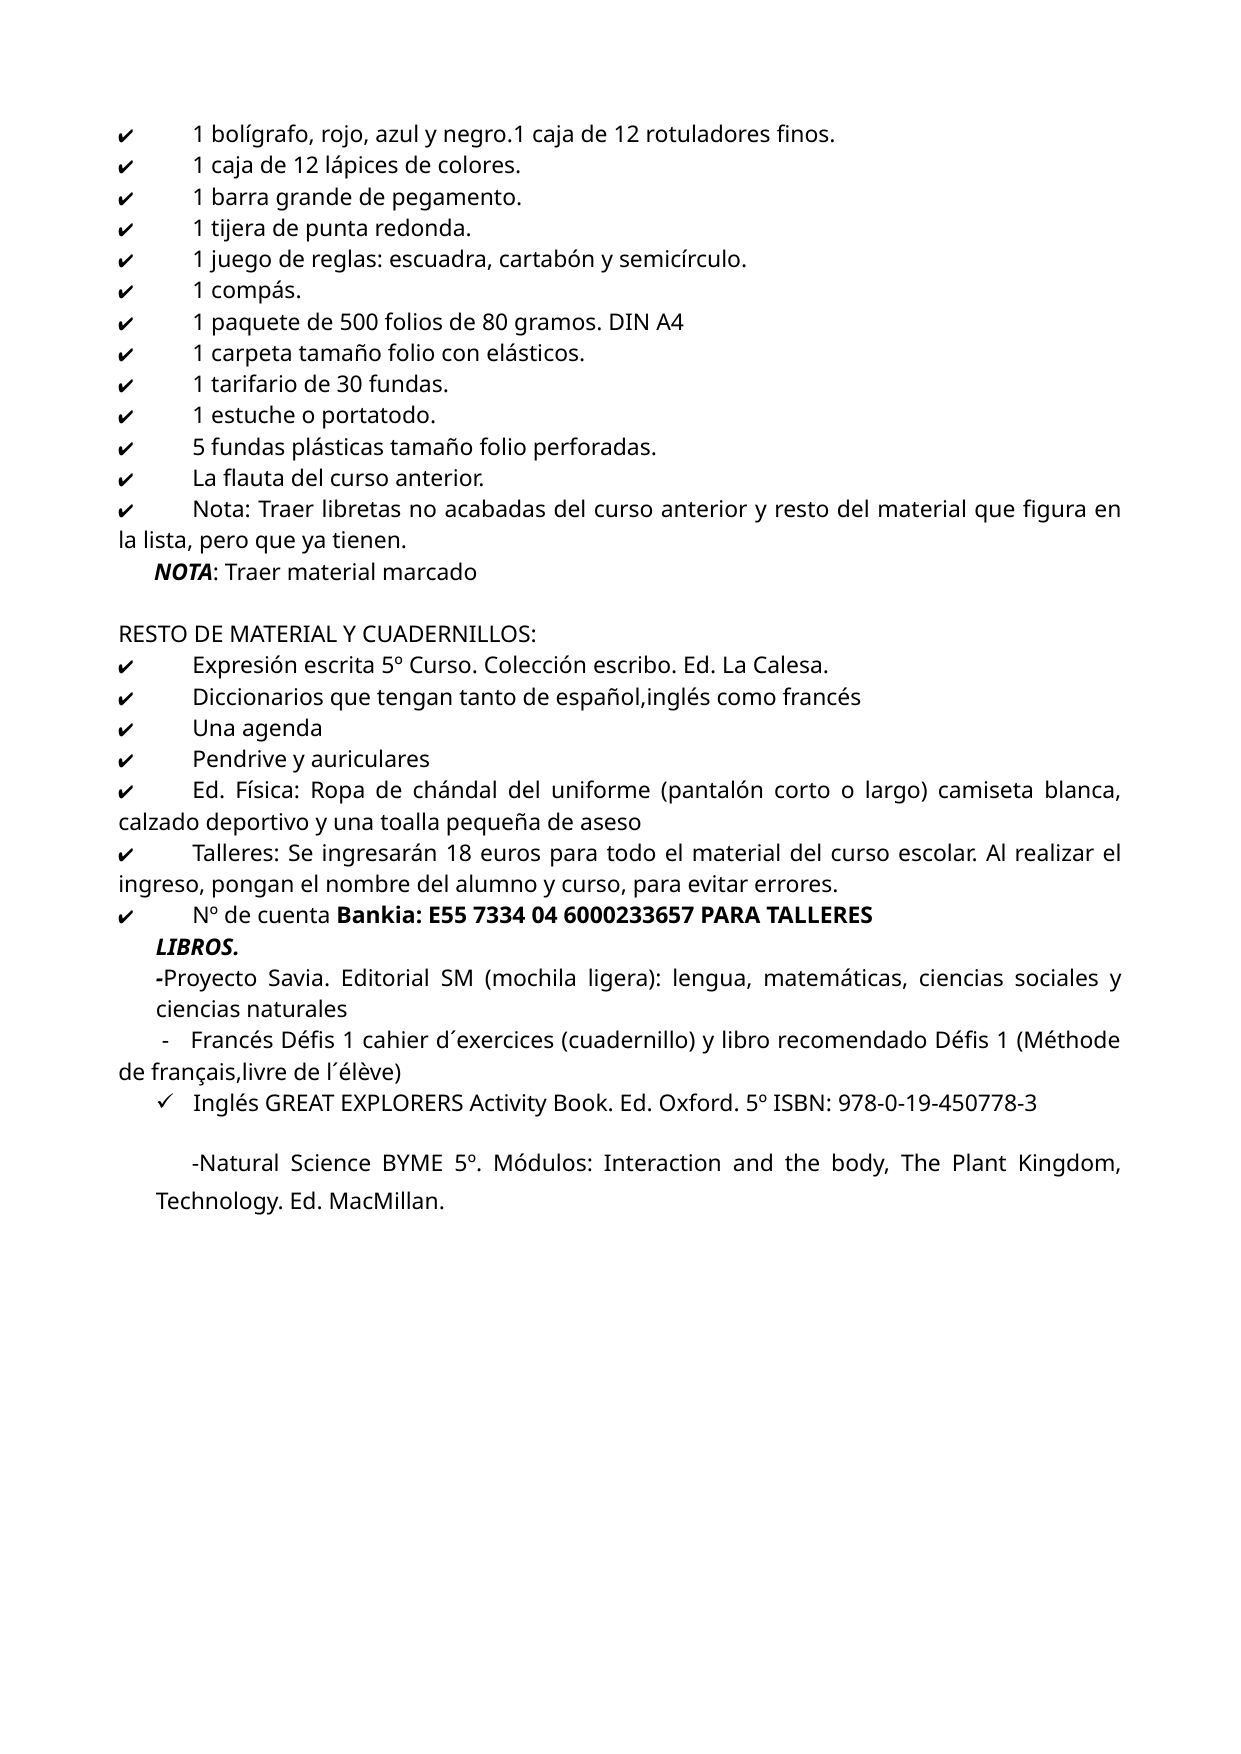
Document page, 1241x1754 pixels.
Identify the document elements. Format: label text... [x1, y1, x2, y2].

text - Francés Défis 1 cahier d´exercices (cuadernillo) y libro recomendado Défis 1 (Méthode de français,livre de l´élève) [118, 1024, 1122, 1087]
text -Proyecto Savia. Editorial SM (mochila ligera): lengua, matemáticas, ciencias sociales y ciencias naturales [156, 962, 1122, 1024]
list 5 fundas plásticas tamaño folio perforadas. [118, 431, 1122, 462]
list Ed. Física: Ropa de chándal del uniforme (pantalón corto o largo) camiseta blanca, calzado deportivo y una toalla pequeña de aseso [118, 774, 1122, 837]
list 1 tijera de punta redonda. [118, 212, 1122, 243]
list 1 bolígrafo, rojo, azul y negro.1 caja de 12 rotuladores finos. [118, 118, 1122, 149]
list 1 carpeta tamaño folio con elásticos. [118, 337, 1122, 368]
list Nº de cuenta Bankia: E55 7334 04 6000233657 PARA TALLERES [118, 899, 1122, 931]
list Pendrive y auriculares [118, 743, 1122, 774]
list Nota: Traer libretas no acabadas del curso anterior y resto del material que figura en la lista, pero que ya tienen. [118, 493, 1122, 556]
list Expresión escrita 5º Curso. Colección escribo. Ed. La Calesa. [118, 649, 1122, 681]
list Diccionarios que tengan tanto de español,inglés como francés [118, 681, 1122, 712]
list 1 paquete de 500 folios de 80 gramos. DIN A4 [118, 306, 1122, 337]
list 1 compás. [118, 274, 1122, 306]
text NOTA: Traer material marcado [118, 556, 1122, 587]
text LIBROS. [156, 931, 1122, 962]
list 1 barra grande de pegamento. [118, 181, 1122, 212]
list 1 caja de 12 lápices de colores. [118, 149, 1122, 181]
list La flauta del curso anterior. [118, 462, 1122, 493]
list 1 tarifario de 30 fundas. [118, 368, 1122, 399]
text RESTO DE MATERIAL Y CUADERNILLOS: [118, 618, 1122, 649]
text -Natural Science BYME 5º. Módulos: Interaction and the body, The Plant Kingdom, Technology. Ed. MacMillan. [156, 1147, 1122, 1216]
list 1 juego de reglas: escuadra, cartabón y semicírculo. [118, 243, 1122, 274]
list Talleres: Se ingresarán 18 euros para todo el material del curso escolar. Al realizar el ingreso, pongan el nombre del alumno y curso, para evitar errores. [118, 837, 1122, 899]
list 1 estuche o portatodo. [118, 399, 1122, 431]
list Inglés GREAT EXPLORERS Activity Book. Ed. Oxford. 5º ISBN: 978-0-19-450778-3 [156, 1087, 1122, 1118]
list Una agenda [118, 712, 1122, 743]
